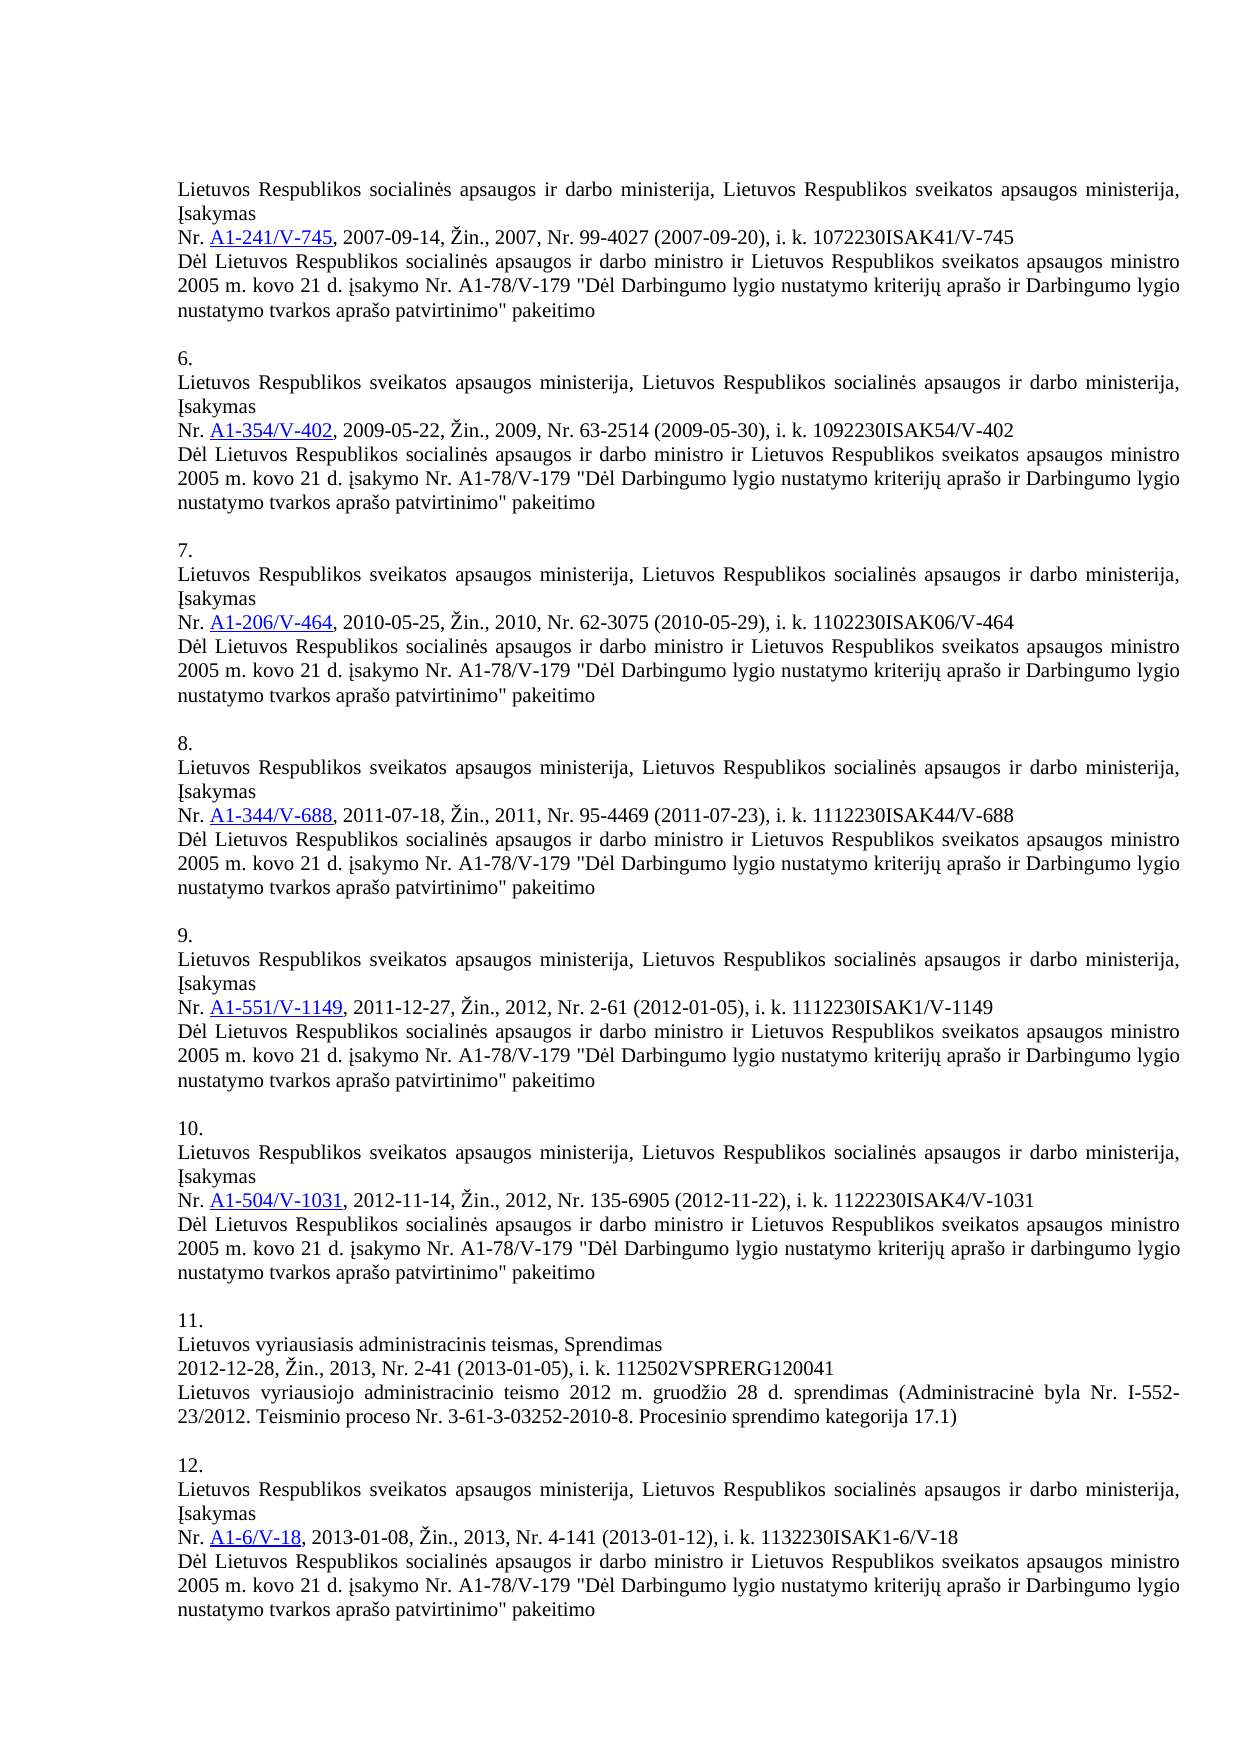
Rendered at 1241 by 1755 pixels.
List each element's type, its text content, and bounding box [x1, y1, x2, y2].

text Dėl Lietuvos Respublikos socialinės apsaugos ir darbo ministro ir Lietuvos Respublikos sveikatos apsaugos ministro 2005 m. kovo 21 d. įsakymo Nr. A1-78/V-179 "Dėl Darbingumo lygio nustatymo kriterijų aprašo ir Darbingumo lygio nustatymo tvarkos aprašo patvirtinimo" pakeitimo [177, 634, 1181, 707]
text Lietuvos Respublikos sveikatos apsaugos ministerija, Lietuvos Respublikos socialinės apsaugos ir darbo ministerija, Įsakymas [177, 370, 1181, 418]
text Lietuvos vyriausiasis administracinis teismas, Sprendimas [177, 1332, 1181, 1356]
text 11. [177, 1308, 1181, 1332]
text 10. [177, 1116, 1181, 1140]
text Nr. A1-504/V-1031, 2012-11-14, Žin., 2012, Nr. 135-6905 (2012-11-22), i. k. 1122230ISAK4/V-1031 [177, 1188, 1181, 1212]
text Dėl Lietuvos Respublikos socialinės apsaugos ir darbo ministro ir Lietuvos Respublikos sveikatos apsaugos ministro 2005 m. kovo 21 d. įsakymo Nr. A1-78/V-179 "Dėl Darbingumo lygio nustatymo kriterijų aprašo ir Darbingumo lygio nustatymo tvarkos aprašo patvirtinimo" pakeitimo [177, 249, 1181, 322]
text 9. [177, 923, 1181, 947]
text Dėl Lietuvos Respublikos socialinės apsaugos ir darbo ministro ir Lietuvos Respublikos sveikatos apsaugos ministro 2005 m. kovo 21 d. įsakymo Nr. A1-78/V-179 "Dėl Darbingumo lygio nustatymo kriterijų aprašo ir Darbingumo lygio nustatymo tvarkos aprašo patvirtinimo" pakeitimo [177, 827, 1181, 899]
text 12. [177, 1452, 1181, 1477]
text Nr. A1-6/V-18, 2013-01-08, Žin., 2013, Nr. 4-141 (2013-01-12), i. k. 1132230ISAK1-6/V-18 [177, 1525, 1181, 1549]
text Lietuvos Respublikos sveikatos apsaugos ministerija, Lietuvos Respublikos socialinės apsaugos ir darbo ministerija, Įsakymas [177, 1477, 1181, 1525]
text Lietuvos Respublikos sveikatos apsaugos ministerija, Lietuvos Respublikos socialinės apsaugos ir darbo ministerija, Įsakymas [177, 947, 1181, 995]
text Nr. A1-344/V-688, 2011-07-18, Žin., 2011, Nr. 95-4469 (2011-07-23), i. k. 1112230ISAK44/V-688 [177, 803, 1181, 827]
text Nr. A1-551/V-1149, 2011-12-27, Žin., 2012, Nr. 2-61 (2012-01-05), i. k. 1112230ISAK1/V-1149 [177, 995, 1181, 1019]
text Lietuvos Respublikos sveikatos apsaugos ministerija, Lietuvos Respublikos socialinės apsaugos ir darbo ministerija, Įsakymas [177, 562, 1181, 610]
text Lietuvos Respublikos sveikatos apsaugos ministerija, Lietuvos Respublikos socialinės apsaugos ir darbo ministerija, Įsakymas [177, 1140, 1181, 1188]
text Nr. A1-206/V-464, 2010-05-25, Žin., 2010, Nr. 62-3075 (2010-05-29), i. k. 1102230ISAK06/V-464 [177, 610, 1181, 634]
text Dėl Lietuvos Respublikos socialinės apsaugos ir darbo ministro ir Lietuvos Respublikos sveikatos apsaugos ministro 2005 m. kovo 21 d. įsakymo Nr. A1-78/V-179 "Dėl Darbingumo lygio nustatymo kriterijų aprašo ir darbingumo lygio nustatymo tvarkos aprašo patvirtinimo" pakeitimo [177, 1212, 1181, 1284]
text Dėl Lietuvos Respublikos socialinės apsaugos ir darbo ministro ir Lietuvos Respublikos sveikatos apsaugos ministro 2005 m. kovo 21 d. įsakymo Nr. A1-78/V-179 "Dėl Darbingumo lygio nustatymo kriterijų aprašo ir Darbingumo lygio nustatymo tvarkos aprašo patvirtinimo" pakeitimo [177, 442, 1181, 514]
text Lietuvos Respublikos sveikatos apsaugos ministerija, Lietuvos Respublikos socialinės apsaugos ir darbo ministerija, Įsakymas [177, 755, 1181, 803]
text 2012-12-28, Žin., 2013, Nr. 2-41 (2013-01-05), i. k. 112502VSPRERG120041 [177, 1356, 1181, 1380]
text Nr. A1-354/V-402, 2009-05-22, Žin., 2009, Nr. 63-2514 (2009-05-30), i. k. 1092230ISAK54/V-402 [177, 418, 1181, 442]
text Lietuvos Respublikos socialinės apsaugos ir darbo ministerija, Lietuvos Respublikos sveikatos apsaugos ministerija, Įsakymas [177, 177, 1181, 225]
text Nr. A1-241/V-745, 2007-09-14, Žin., 2007, Nr. 99-4027 (2007-09-20), i. k. 1072230ISAK41/V-745 [177, 225, 1181, 249]
text Dėl Lietuvos Respublikos socialinės apsaugos ir darbo ministro ir Lietuvos Respublikos sveikatos apsaugos ministro 2005 m. kovo 21 d. įsakymo Nr. A1-78/V-179 "Dėl Darbingumo lygio nustatymo kriterijų aprašo ir Darbingumo lygio nustatymo tvarkos aprašo patvirtinimo" pakeitimo [177, 1549, 1181, 1621]
text Lietuvos vyriausiojo administracinio teismo 2012 m. gruodžio 28 d. sprendimas (Administracinė byla Nr. I-552-23/2012. Teisminio proceso Nr. 3-61-3-03252-2010-8. Procesinio sprendimo kategorija 17.1) [177, 1380, 1181, 1428]
text 6. [177, 346, 1181, 370]
text 8. [177, 731, 1181, 755]
text Dėl Lietuvos Respublikos socialinės apsaugos ir darbo ministro ir Lietuvos Respublikos sveikatos apsaugos ministro 2005 m. kovo 21 d. įsakymo Nr. A1-78/V-179 "Dėl Darbingumo lygio nustatymo kriterijų aprašo ir Darbingumo lygio nustatymo tvarkos aprašo patvirtinimo" pakeitimo [177, 1019, 1181, 1092]
text 7. [177, 538, 1181, 562]
